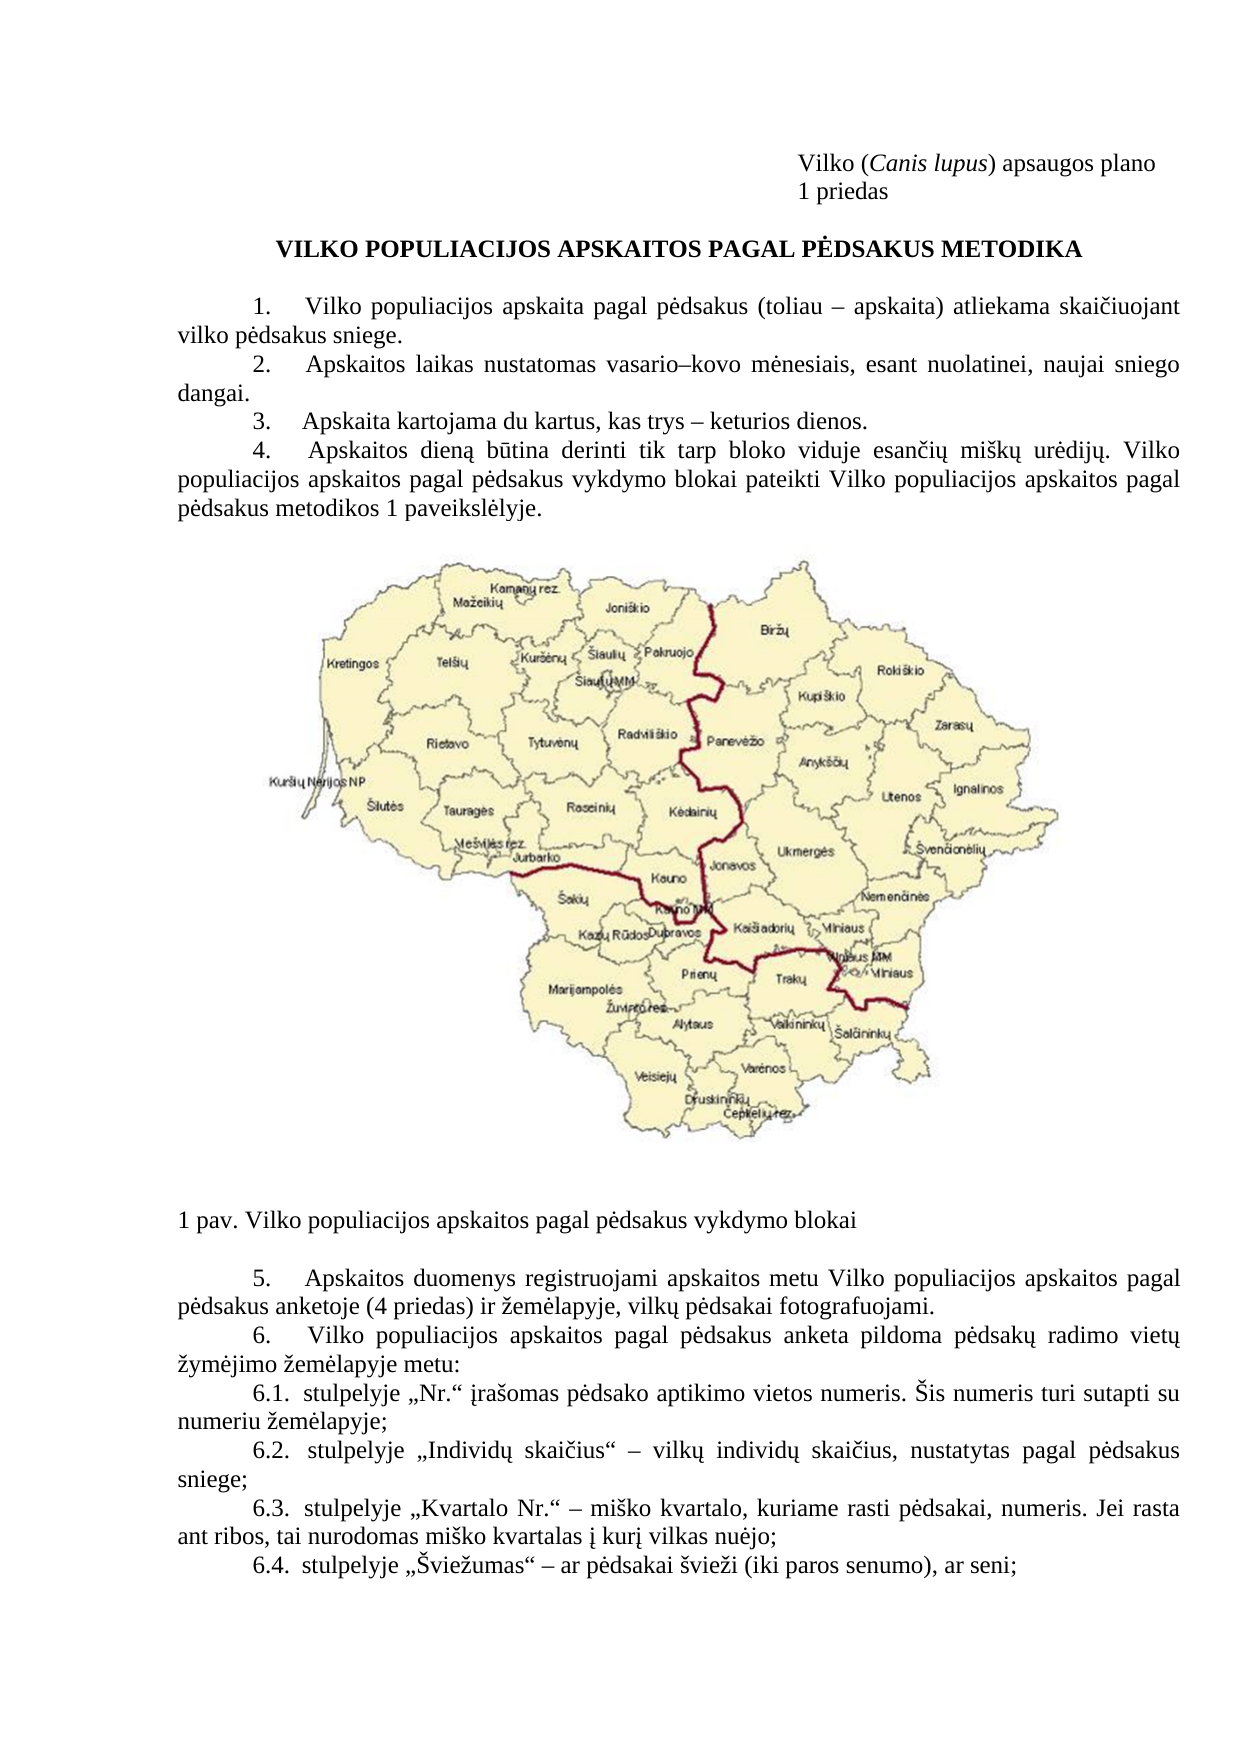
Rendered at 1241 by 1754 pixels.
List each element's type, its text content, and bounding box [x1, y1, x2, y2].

text 5. Apskaitos duomenys registruojami apskaitos metu Vilko populiacijos apskaitos pagal pėdsakus anketoje (4 priedas) ir žemėlapyje, vilkų pėdsakai fotografuojami. [177, 1263, 1181, 1320]
text 6.4. stulpelyje „Šviežumas“ – ar pėdsakai švieži (iki paros senumo), ar seni; [177, 1550, 1181, 1579]
text 1 pav. Vilko populiacijos apskaitos pagal pėdsakus vykdymo blokai [177, 1205, 1181, 1234]
text 1. Vilko populiacijos apskaita pagal pėdsakus (toliau – apskaita) atliekama skaičiuojant vilko pėdsakus sniege. [177, 291, 1181, 349]
text VILKO POPULIACIJOS APSKAITOS PAGAL PĖDSAKUS METODIKA [177, 234, 1181, 263]
text Vilko (Canis lupus) apsaugos plano [797, 148, 1181, 176]
text 2. Apskaitos laikas nustatomas vasario–kovo mėnesiais, esant nuolatinei, naujai sniego dangai. [177, 349, 1181, 406]
text 6.3. stulpelyje „Kvartalo Nr.“ – miško kvartalo, kuriame rasti pėdsakai, numeris. Jei rasta ant ribos, tai nurodomas miško kvartalas į kurį vilkas nuėjo; [177, 1493, 1181, 1550]
text 1 priedas [797, 176, 1181, 205]
text 4. Apskaitos dieną būtina derinti tik tarp bloko viduje esančių miškų urėdijų. Vilko populiacijos apskaitos pagal pėdsakus vykdymo blokai pateikti Vilko populiacijos apskaitos pagal pėdsakus metodikos 1 paveikslėlyje. [177, 435, 1181, 521]
text 6.1. stulpelyje „Nr.“ įrašomas pėdsako aptikimo vietos numeris. Šis numeris turi sutapti su numeriu žemėlapyje; [177, 1378, 1181, 1435]
text 3. Apskaita kartojama du kartus, kas trys – keturios dienos. [177, 406, 1181, 435]
text 6. Vilko populiacijos apskaitos pagal pėdsakus anketa pildoma pėdsakų radimo vietų žymėjimo žemėlapyje metu: [177, 1320, 1181, 1378]
text 6.2. stulpelyje „Individų skaičius“ – vilkų individų skaičius, nustatytas pagal pėdsakus sniege; [177, 1435, 1181, 1493]
